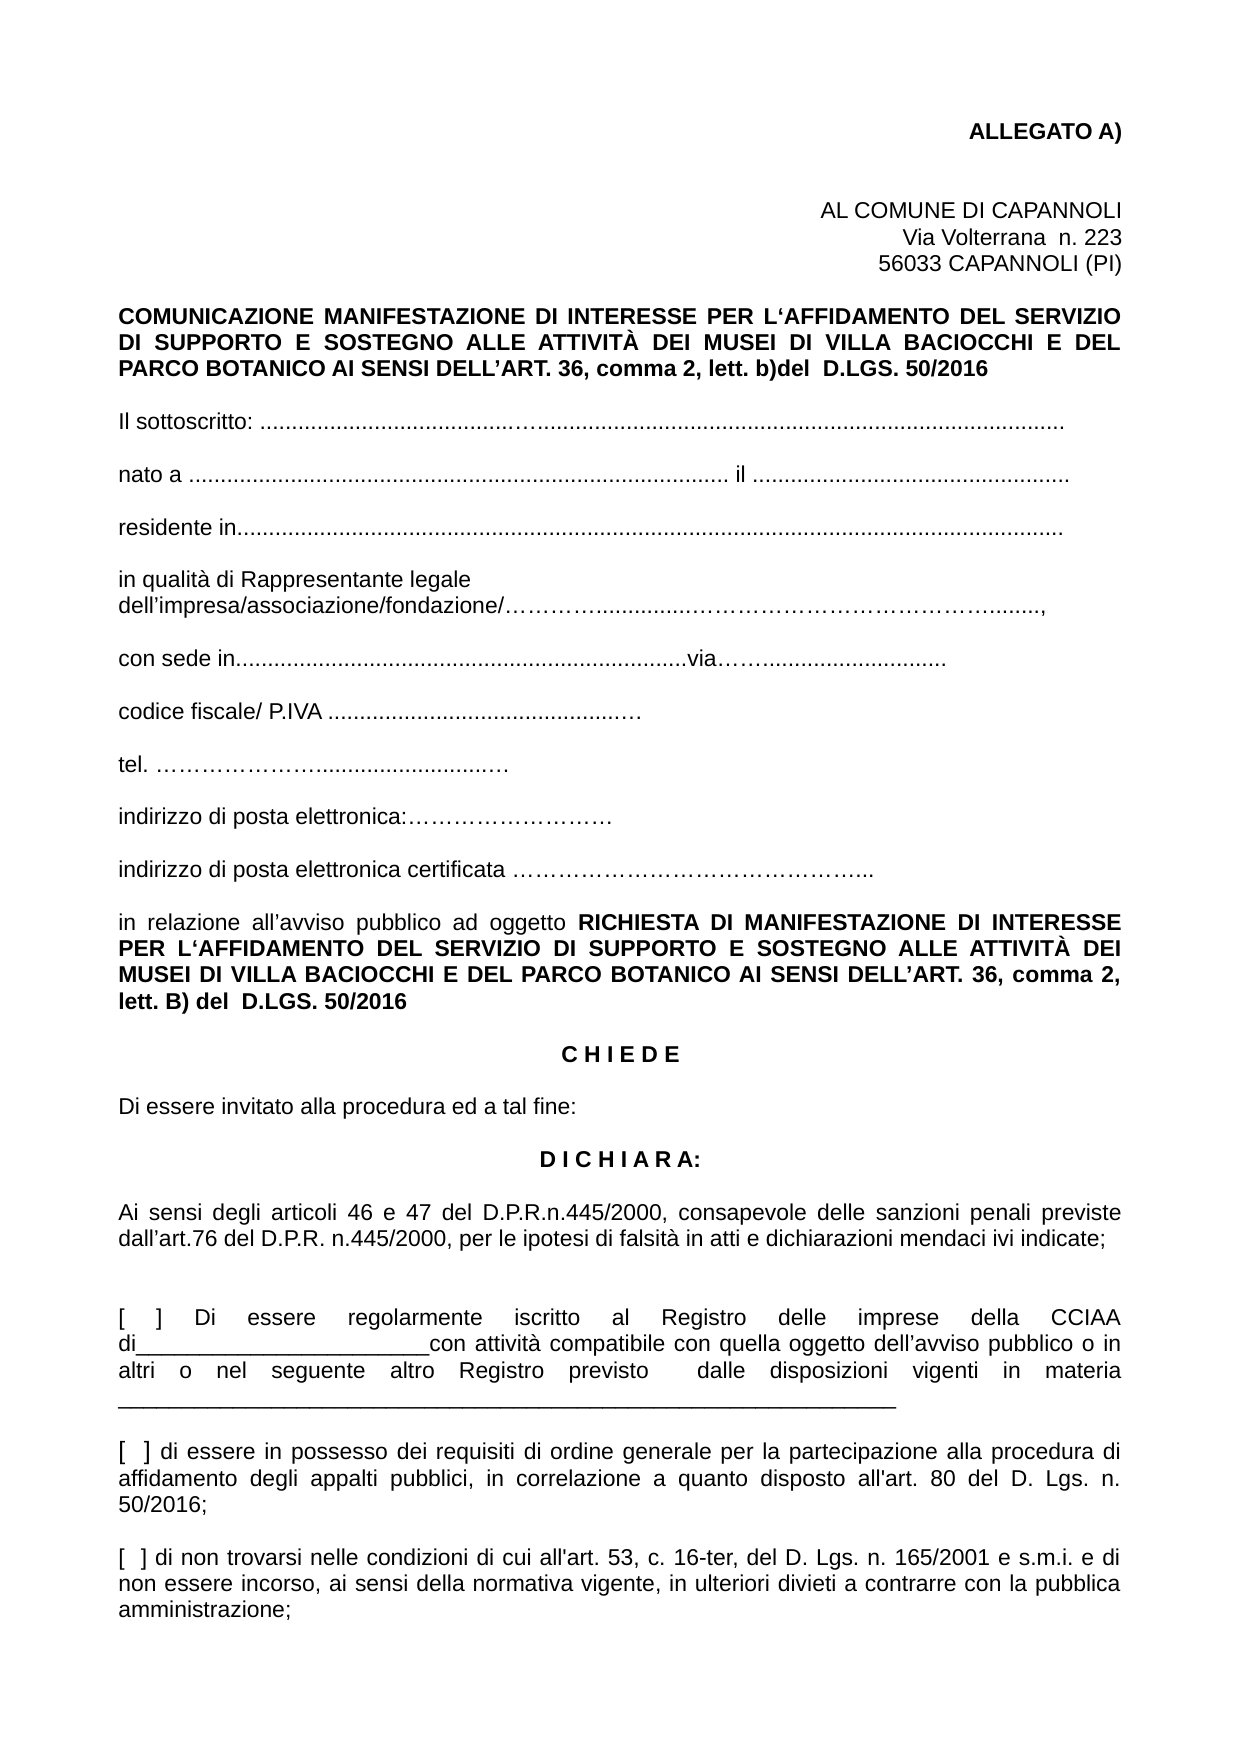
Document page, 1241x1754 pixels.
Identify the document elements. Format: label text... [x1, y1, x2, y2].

text in relazione all’avviso pubblico ad oggetto RICHIESTA DI MANIFESTAZIONE DI INTERESSE PER L‘AFFIDAMENTO DEL SERVIZIO DI SUPPORTO E SOSTEGNO ALLE ATTIVITÀ DEI MUSEI DI VILLA BACIOCCHI E DEL PARCO BOTANICO AI SENSI DELL’ART. 36, comma 2, lett. B) del D.LGS. 50/2016 [118, 909, 1122, 1014]
text [ ] di essere in possesso dei requisiti di ordine generale per la partecipazione alla procedura di affidamento degli appalti pubblici, in correlazione a quanto disposto all'art. 80 del D. Lgs. n. 50/2016; [118, 1436, 1122, 1517]
text codice fiscale/ P.IVA ..............................................… [118, 698, 1122, 724]
text indirizzo di posta elettronica:……………………… [118, 803, 1122, 830]
text ALLEGATO A) [118, 118, 1122, 144]
text COMUNICAZIONE MANIFESTAZIONE DI INTERESSE PER L‘AFFIDAMENTO DEL SERVIZIO DI SUPPORTO E SOSTEGNO ALLE ATTIVITÀ DEI MUSEI DI VILLA BACIOCCHI E DEL PARCO BOTANICO AI SENSI DELL’ART. 36, comma 2, lett. b)del D.LGS. 50/2016 [118, 303, 1122, 382]
text Di essere invitato alla procedura ed a tal fine: [118, 1093, 1122, 1119]
text 56033 CAPANNOLI (PI) [118, 250, 1122, 276]
text con sede in.......................................................................via……............................. [118, 645, 1122, 672]
text [ ] di non trovarsi nelle condizioni di cui all'art. 53, c. 16-ter, del D. Lgs. n. 165/2001 e s.m.i. e di non essere incorso, ai sensi della normativa vigente, in ulteriori divieti a contrarre con la pubblica amministrazione; [118, 1544, 1122, 1623]
text Il sottoscritto: ........................................…................................................................................... [118, 408, 1122, 434]
text in qualità di Rappresentante legale [118, 566, 1122, 592]
text tel. …………………...........................… [118, 751, 1122, 777]
text nato a ..................................................................................... il .................................................. [118, 461, 1122, 487]
text indirizzo di posta elettronica certificata ………………………………………... [118, 856, 1122, 882]
text Ai sensi degli articoli 46 e 47 del D.P.R.n.445/2000, consapevole delle sanzioni penali previste dall’art.76 del D.P.R. n.445/2000, per le ipotesi di falsità in atti e dichiarazioni mendaci ivi indicate; [118, 1199, 1122, 1251]
text Via Volterrana n. 223 [118, 223, 1122, 250]
text C H I E D E [118, 1041, 1122, 1067]
text [ ] Di essere regolarmente iscritto al Registro delle imprese della CCIAA di_______________________con attività compatibile con quella oggetto dell’avviso pubblico o in altri o nel seguente altro Registro previsto dalle disposizioni vigenti in materia _____________________________________________________________ [118, 1304, 1122, 1409]
text dell’impresa/associazione/fondazione/…………...............…………………………………........, [118, 592, 1122, 619]
text AL COMUNE DI CAPANNOLI [118, 197, 1122, 223]
text residente in.................................................................................................................................. [118, 513, 1122, 540]
text D I C H I A R A: [118, 1146, 1122, 1172]
